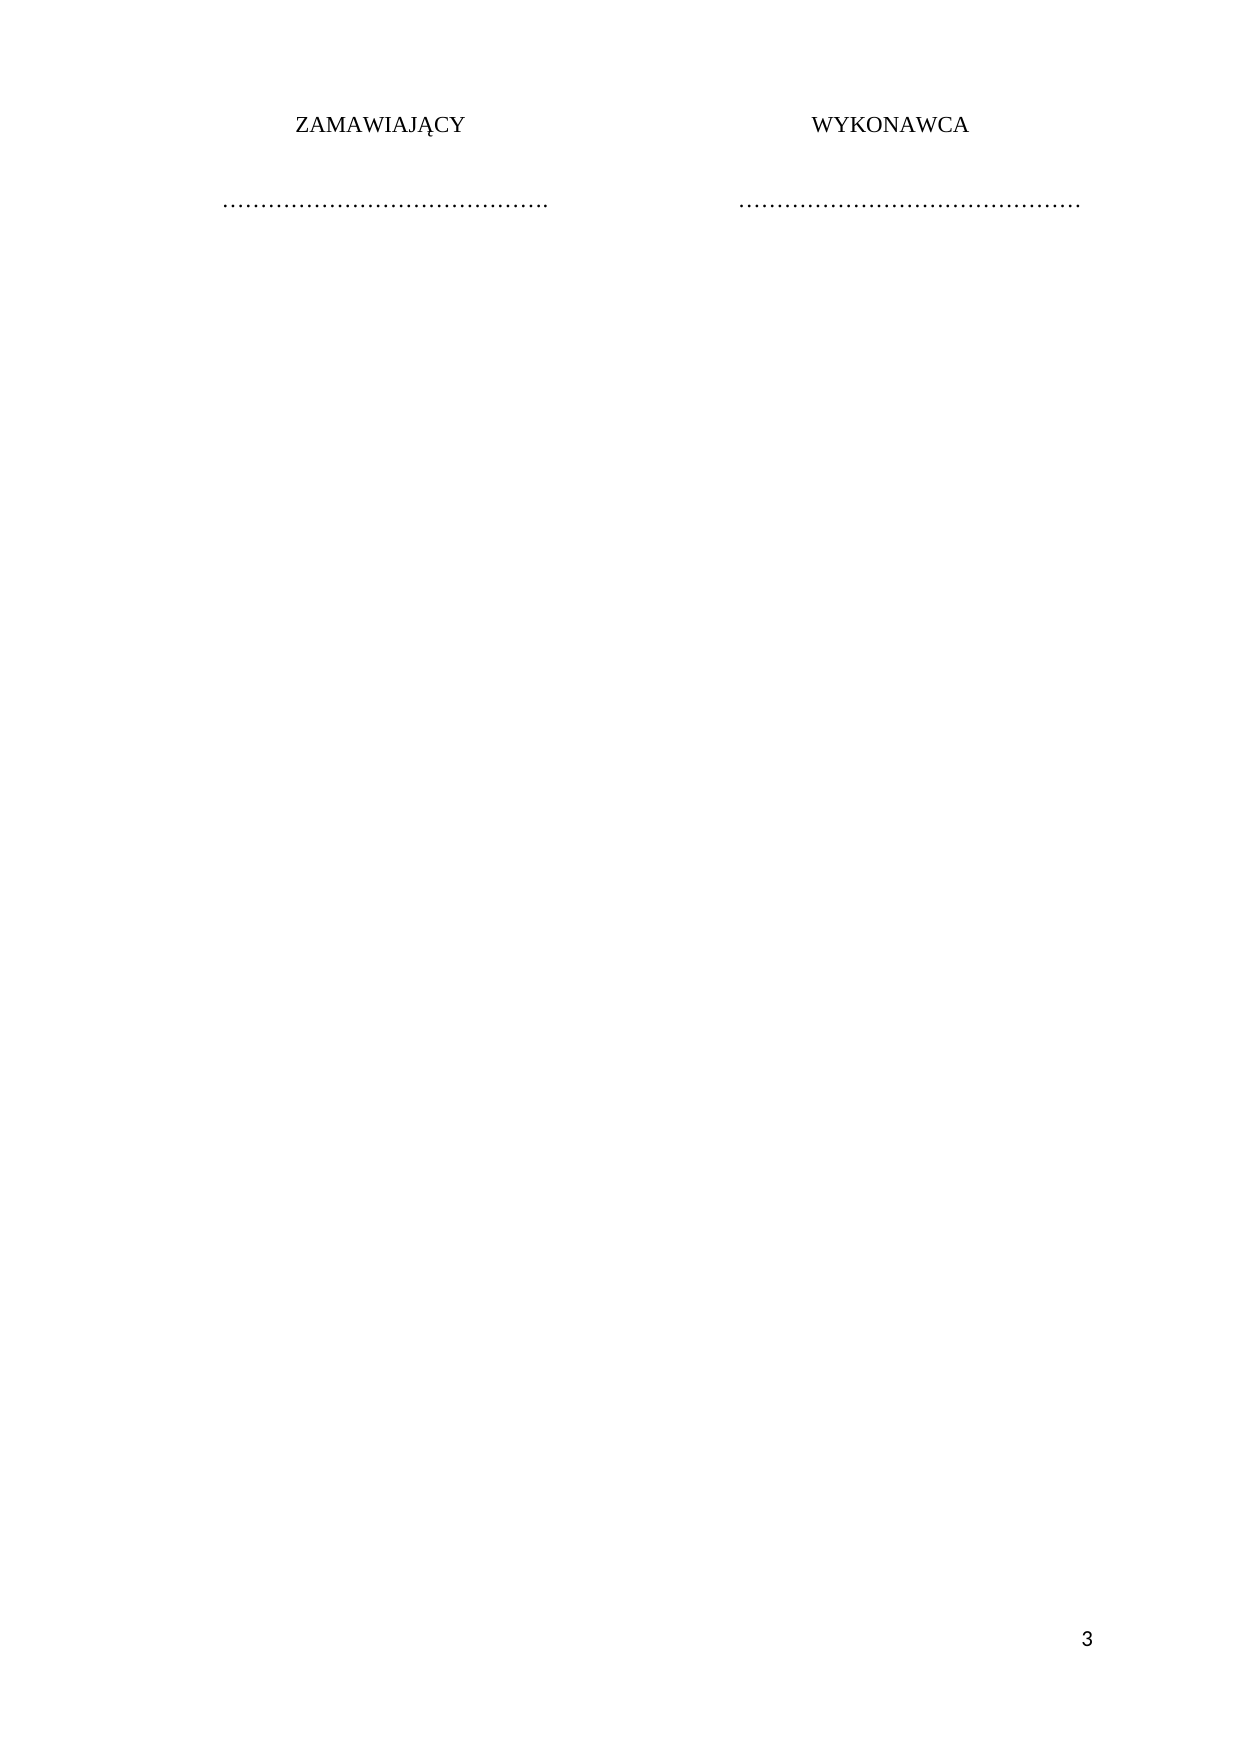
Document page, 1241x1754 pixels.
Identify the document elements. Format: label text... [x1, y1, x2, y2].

text ……………………………………. ……………………………………… [148, 186, 1093, 212]
text ZAMAWIAJĄCY WYKONAWCA [148, 111, 1093, 138]
